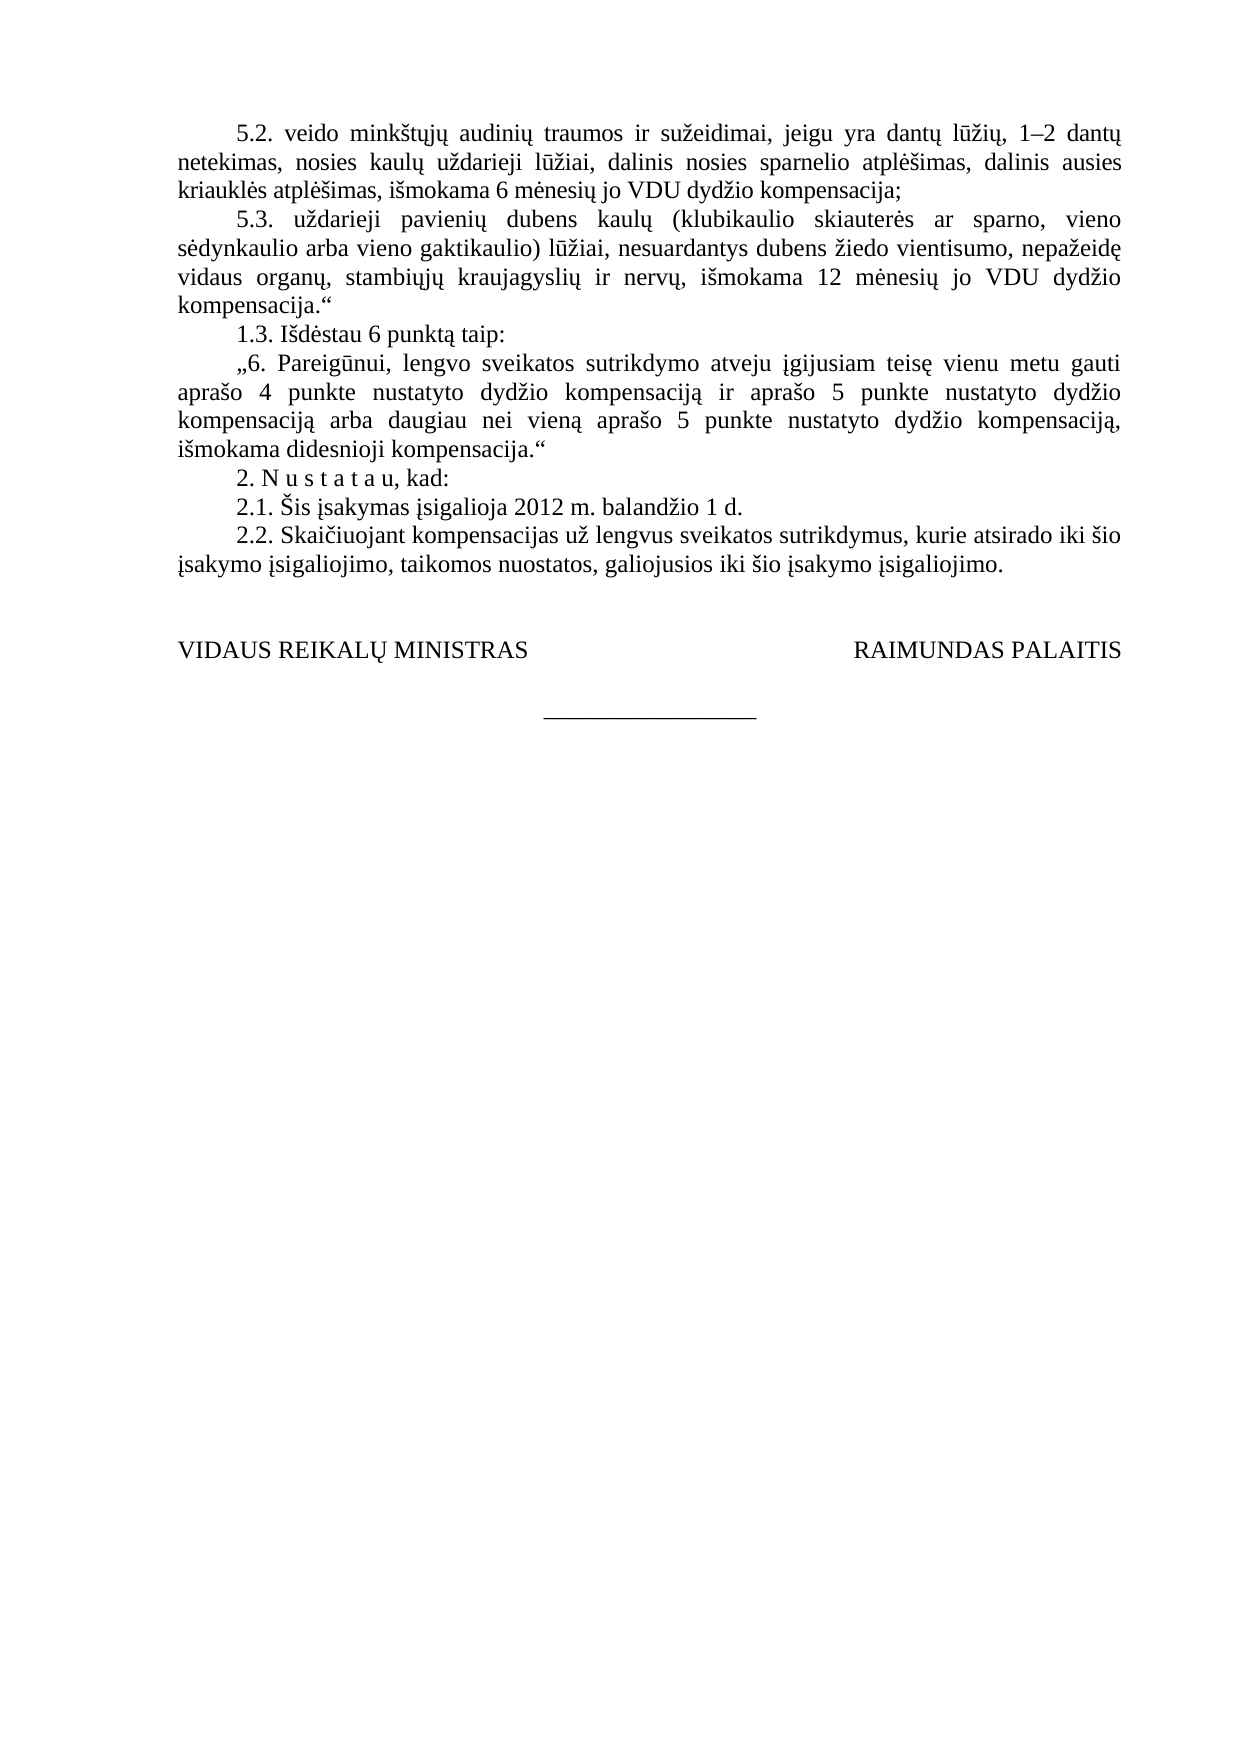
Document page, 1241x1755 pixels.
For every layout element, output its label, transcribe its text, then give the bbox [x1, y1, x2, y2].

text 5.2. veido minkštųjų audinių traumos ir sužeidimai, jeigu yra dantų lūžių, 1–2 dantų netekimas, nosies kaulų uždarieji lūžiai, dalinis nosies sparnelio atplėšimas, dalinis ausies kriauklės atplėšimas, išmokama 6 mėnesių jo VDU dydžio kompensacija; [177, 118, 1122, 204]
text 2.1. Šis įsakymas įsigalioja 2012 m. balandžio 1 d. [177, 492, 1122, 521]
text 5.3. uždarieji pavienių dubens kaulų (klubikaulio skiauterės ar sparno, vieno sėdynkaulio arba vieno gaktikaulio) lūžiai, nesuardantys dubens žiedo vientisumo, nepažeidę vidaus organų, stambiųjų kraujagyslių ir nervų, išmokama 12 mėnesių jo VDU dydžio kompensacija.“ [177, 204, 1122, 319]
text „6. Pareigūnui, lengvo sveikatos sutrikdymo atveju įgijusiam teisę vienu metu gauti aprašo 4 punkte nustatyto dydžio kompensaciją ir aprašo 5 punkte nustatyto dydžio kompensaciją arba daugiau nei vieną aprašo 5 punkte nustatyto dydžio kompensaciją, išmokama didesnioji kompensacija.“ [177, 348, 1122, 463]
text _________________ [177, 693, 1122, 722]
text 2.2. Skaičiuojant kompensacijas už lengvus sveikatos sutrikdymus, kurie atsirado iki šio įsakymo įsigaliojimo, taikomos nuostatos, galiojusios iki šio įsakymo įsigaliojimo. [177, 521, 1122, 578]
text 2. N u s t a t a u, kad: [177, 463, 1122, 492]
text Vidaus reikalų ministras Raimundas Palaitis [177, 636, 1122, 664]
text 1.3. Išdėstau 6 punktą taip: [177, 319, 1122, 348]
